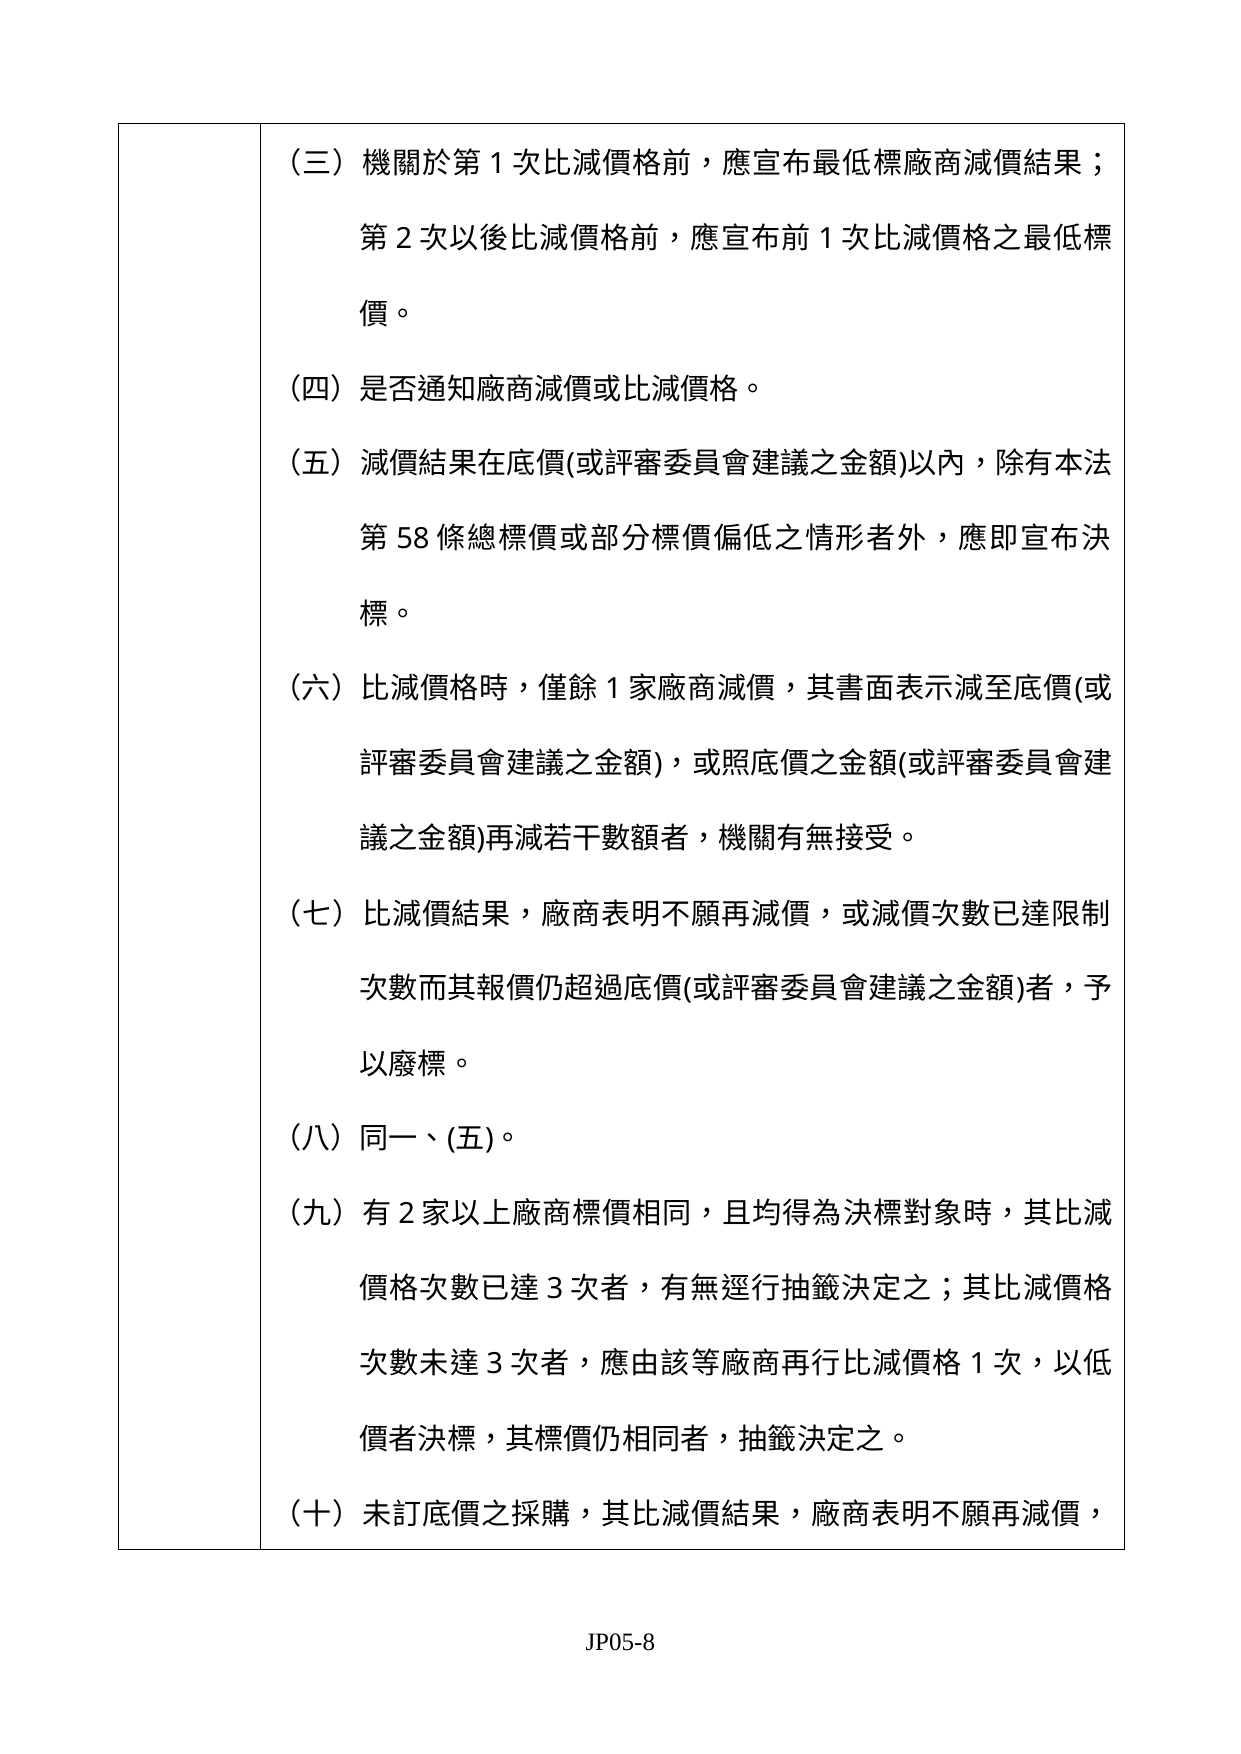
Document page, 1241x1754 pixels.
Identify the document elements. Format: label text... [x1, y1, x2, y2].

table_cell （三）機關於第1次比減價格前，應宣布最低標廠商減價結果；第2次以後比減價格前，應宣布前1次比減價格之最低標價。 （四）是否通知廠商減價或比減價格。 （五）減價結果在底價(或評審委員會建議之金額)以內，除有本法第58條總標價或部分標價偏低之情形者外，應即宣布決標。 （六）比減價格時，僅餘1家廠商減價，其書面表示減至底價(或評審委員會建議之金額)，或照底價之金額(或評審委員會建議之金額)再減若干數額者，機關有無接受。 （七）比減價結果，廠商表明不願再減價，或減價次數已達限制次數而其報價仍超過底價(或評審委員會建議之金額)者，予以廢標。 （八）同一、(五)。 （九）有2家以上廠商標價相同，且均得為決標對象時，其比減價格次數已達3次者，有無逕行抽籤決定之；其比減價格次數未達3次者，應由該等廠商再行比減價格1次，以低價者決標，其標價仍相同者，抽籤決定之。 （十）未訂底價之採購，其比減價結果，廠商表明不願再減價， [261, 124, 1124, 1549]
table_cell [119, 124, 260, 1549]
